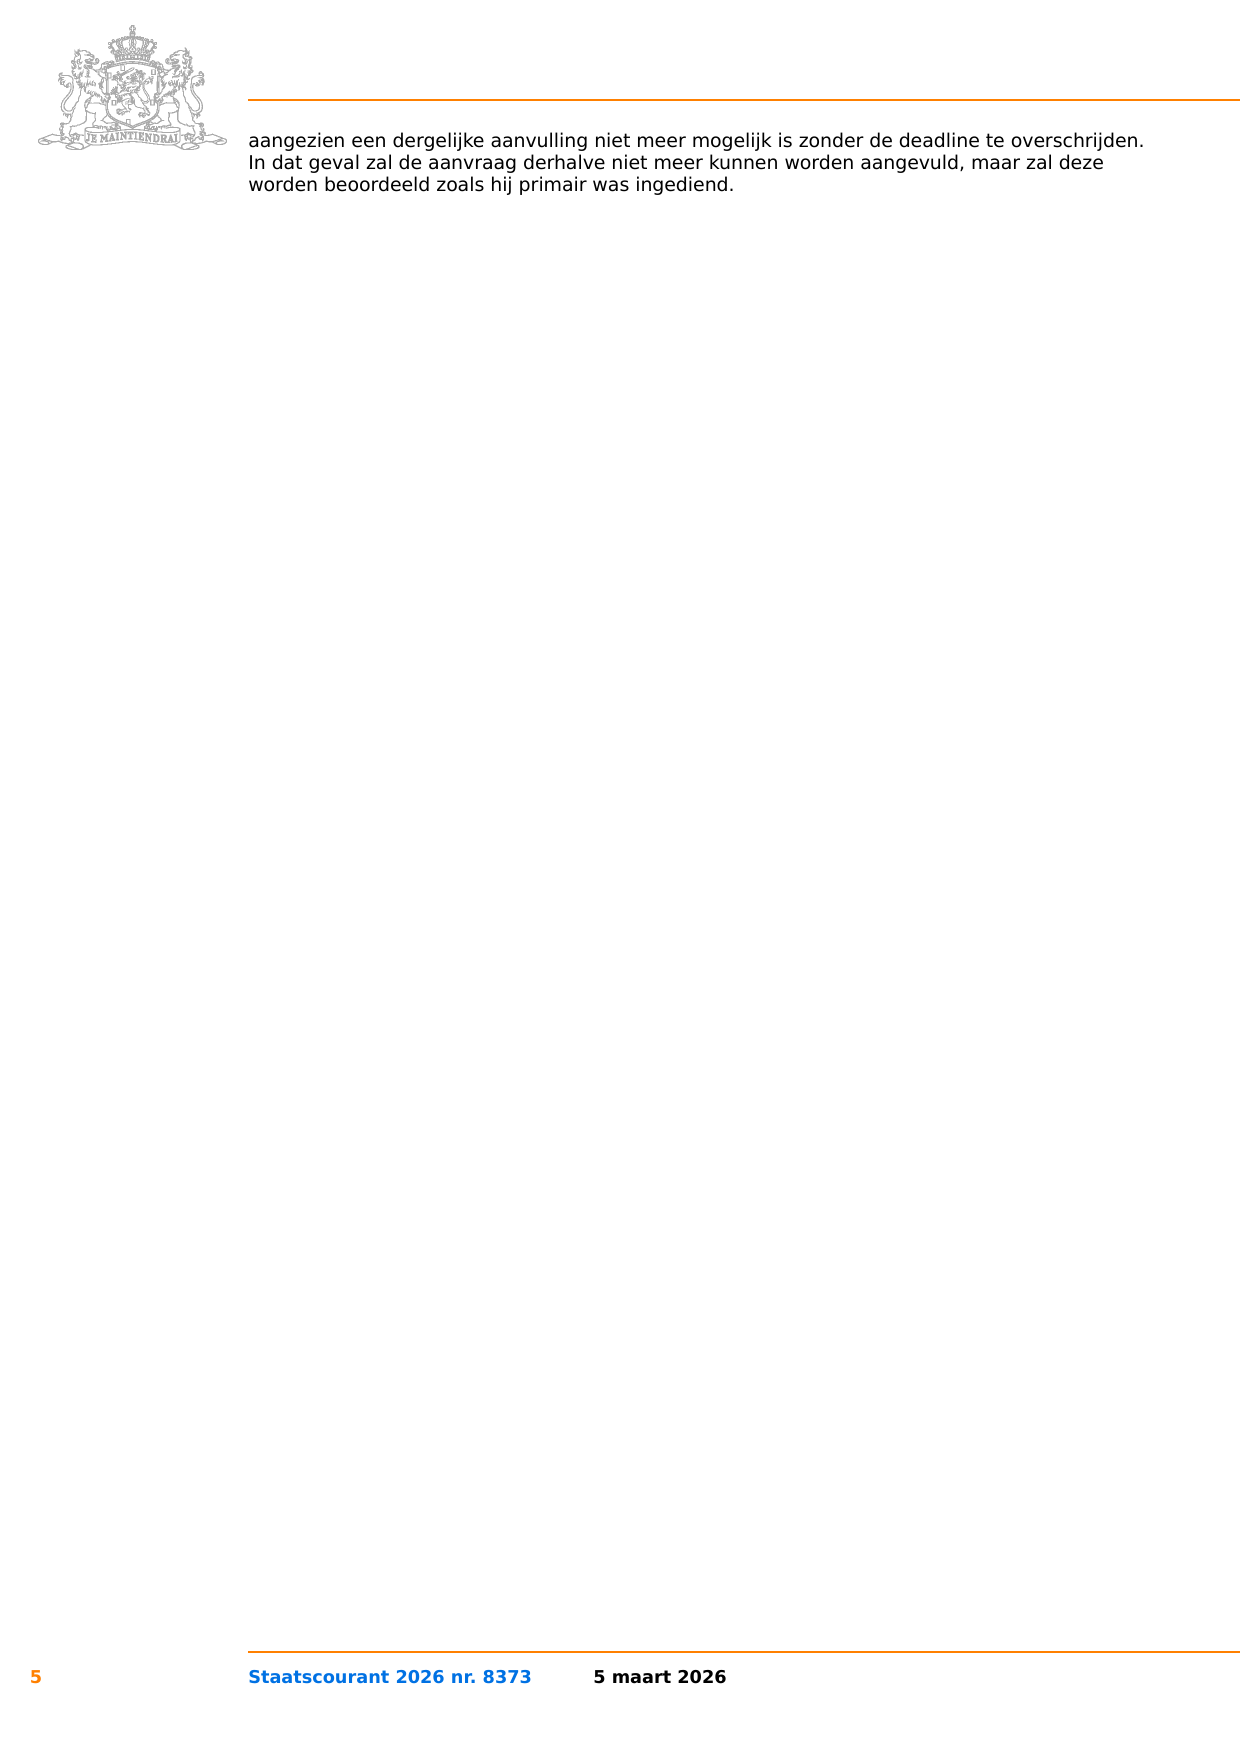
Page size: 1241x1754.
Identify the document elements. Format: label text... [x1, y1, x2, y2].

picture [38, 25, 227, 150]
text aangezien een dergelijke aanvulling niet meer mogelijk is zonder de deadline te overschrijden. In dat geval zal de aanvraag derhalve niet meer kunnen worden aangevuld, maar zal deze worden beoordeeld zoals hij primair was ingediend. [248, 130, 1163, 196]
